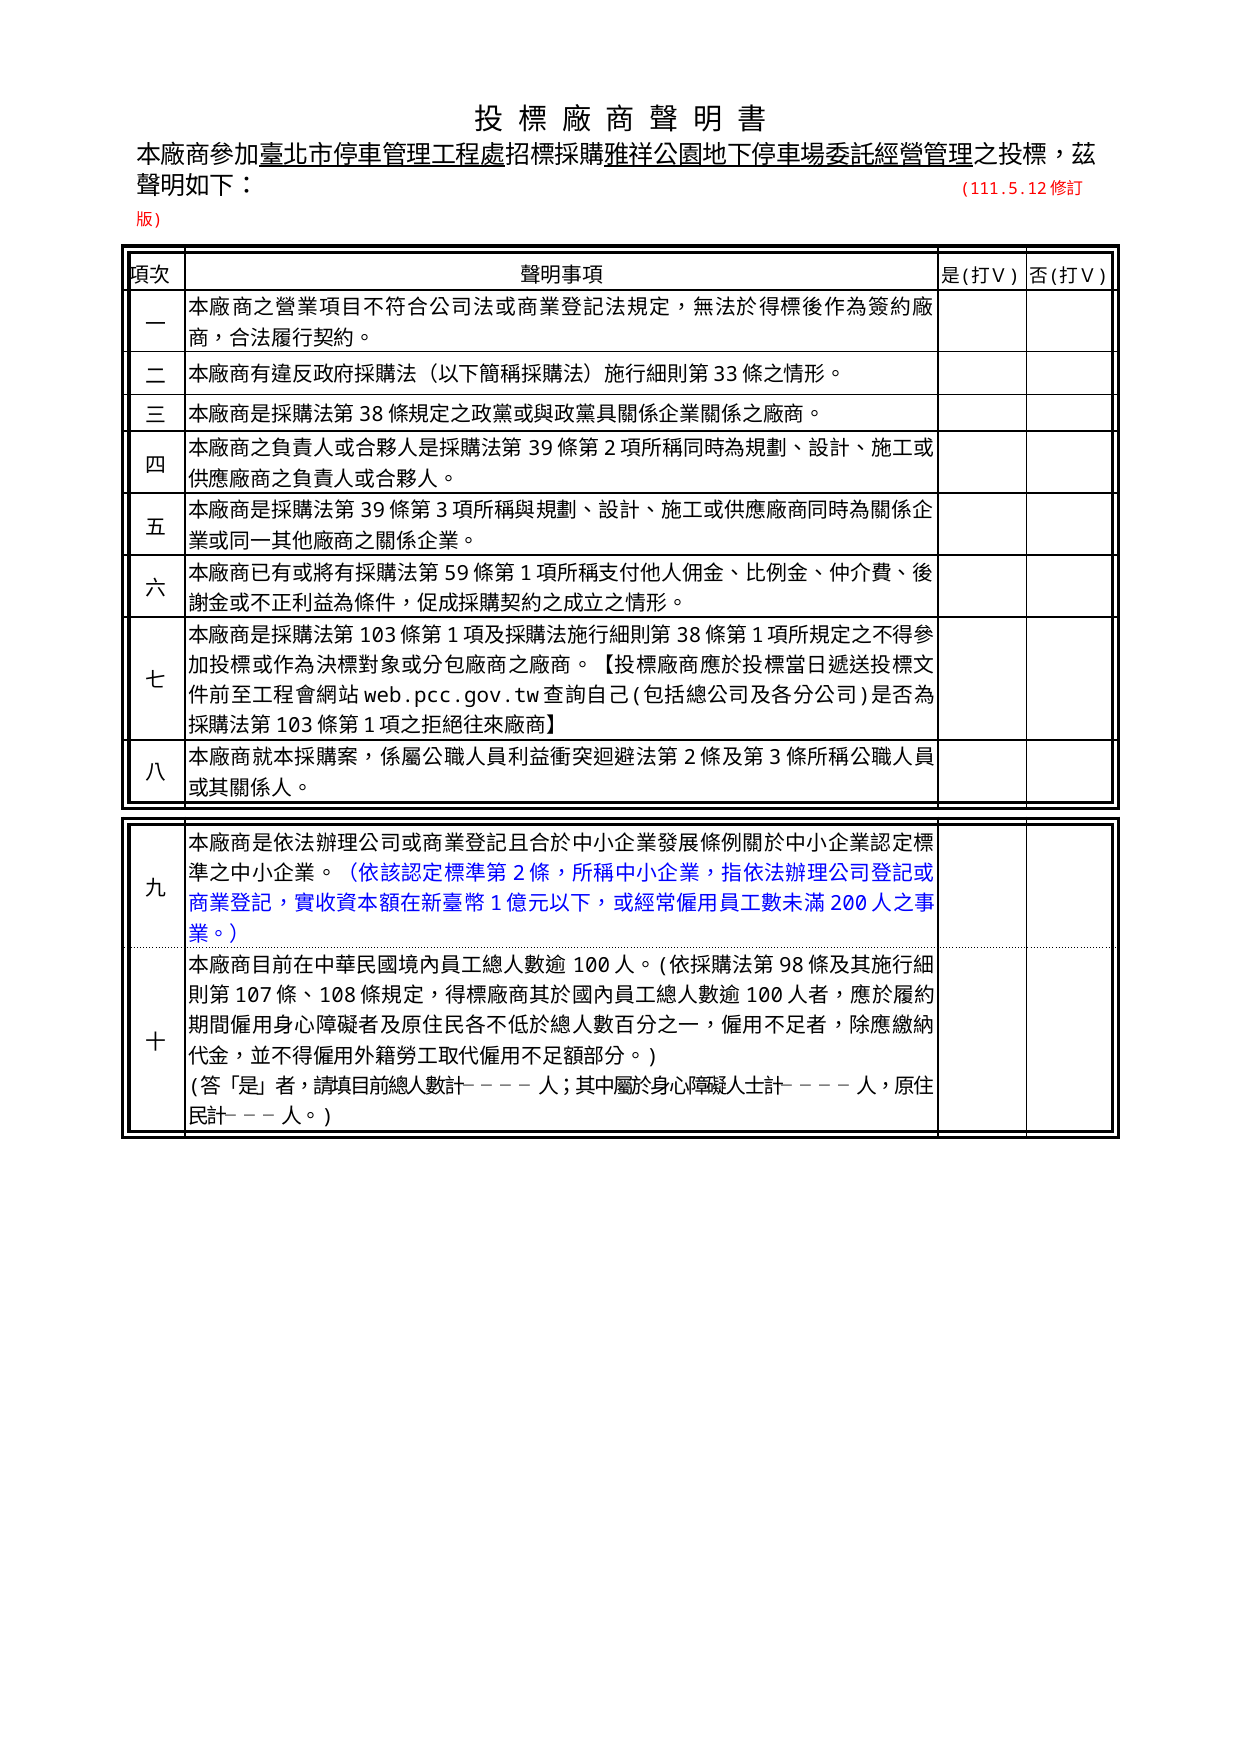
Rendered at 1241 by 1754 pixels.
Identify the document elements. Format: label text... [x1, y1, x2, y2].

table_cell [939, 291, 1026, 351]
table_cell 五 [131, 494, 184, 554]
table_cell [1027, 291, 1111, 351]
table_cell 本廠商之負責人或合夥人是採購法第39條第2項所稱同時為規劃、設計、施工或供應廠商之負責人或合夥人。 [186, 432, 937, 492]
table_cell 四 [131, 432, 184, 492]
text 投 標 廠 商 聲 明 書 [136, 96, 1104, 138]
table_header [1027, 826, 1111, 947]
table_cell 本廠商目前在中華民國境內員工總人數逾100人。(依採購法第98條及其施行細則第107條、108條規定，得標廠商其於國內員工總人數逾100人者，應於履約期間僱用身心障礙者及原住民各不低於總人數百分之一，僱用不足者，除應繳納代金，並不得僱用外籍勞工取代僱用不足額部分。) (答「是」者，請填目前總人數計╴╴╴╴人；其中屬於身心障礙人士計╴╴╴╴人，原住民計╴╴╴人。) [186, 947, 937, 1130]
table_cell 三 [131, 395, 184, 430]
table_cell [939, 395, 1026, 430]
table_cell 七 [131, 618, 184, 739]
table_cell 本廠商是採購法第103條第1項及採購法施行細則第38條第1項所規定之不得參加投標或作為決標對象或分包廠商之廠商。【投標廠商應於投標當日遞送投標文件前至工程會網站web.pcc.gov.tw查詢自己(包括總公司及各分公司)是否為採購法第103條第1項之拒絕往來廠商】 [186, 618, 937, 739]
table_cell [939, 556, 1026, 616]
table_cell [939, 352, 1026, 393]
table_cell [939, 741, 1026, 801]
table_cell 本廠商已有或將有採購法第59條第1項所稱支付他人佣金、比例金、仲介費、後謝金或不正利益為條件，促成採購契約之成立之情形。 [186, 556, 937, 616]
table_cell [1027, 618, 1111, 739]
table_header 九 [126, 820, 184, 947]
table_header 是(打Ｖ) [939, 254, 1026, 289]
table_cell [1027, 395, 1111, 430]
table_header 聲明事項 [186, 254, 937, 289]
table_cell [1027, 432, 1111, 492]
table_header 項次 [126, 248, 184, 289]
table_cell [939, 494, 1026, 554]
text 本廠商參加臺北市停車管理工程處招標採購雅祥公園地下停車場委託經營管理之投標，茲聲明如下： (111.5.12修訂版) [136, 138, 1104, 232]
table_header [939, 826, 1026, 947]
table_cell 本廠商是採購法第38條規定之政黨或與政黨具關係企業關係之廠商。 [186, 395, 937, 430]
table_cell 六 [131, 556, 184, 616]
table_cell [1027, 494, 1111, 554]
table_cell 二 [131, 352, 184, 393]
table_cell 八 [131, 741, 184, 801]
table_cell 一 [131, 291, 184, 351]
table_cell 十 [131, 947, 184, 1130]
table_cell [1027, 947, 1111, 1130]
table_cell 本廠商有違反政府採購法（以下簡稱採購法）施行細則第33條之情形。 [186, 352, 937, 393]
table_header [1027, 820, 1115, 947]
table_cell [939, 618, 1026, 739]
table_cell [939, 947, 1026, 1130]
table_header 本廠商是依法辦理公司或商業登記且合於中小企業發展條例關於中小企業認定標準之中小企業。（依該認定標準第2條，所稱中小企業，指依法辦理公司登記或商業登記，實收資本額在新臺幣1億元以下，或經常僱用員工數未滿200人之事業。） [186, 826, 937, 947]
table_cell [1027, 556, 1111, 616]
table_cell [1027, 741, 1111, 801]
table_cell [939, 432, 1026, 492]
table_cell 本廠商就本採購案，係屬公職人員利益衝突迴避法第2條及第3條所稱公職人員或其關係人。 [186, 741, 937, 801]
table_header 否(打Ｖ) [1027, 248, 1115, 289]
table_cell 本廠商之營業項目不符合公司法或商業登記法規定，無法於得標後作為簽約廠商，合法履行契約。 [186, 291, 937, 351]
table_cell 本廠商是採購法第39條第3項所稱與規劃、設計、施工或供應廠商同時為關係企業或同一其他廠商之關係企業。 [186, 494, 937, 554]
table_cell [1027, 352, 1111, 393]
